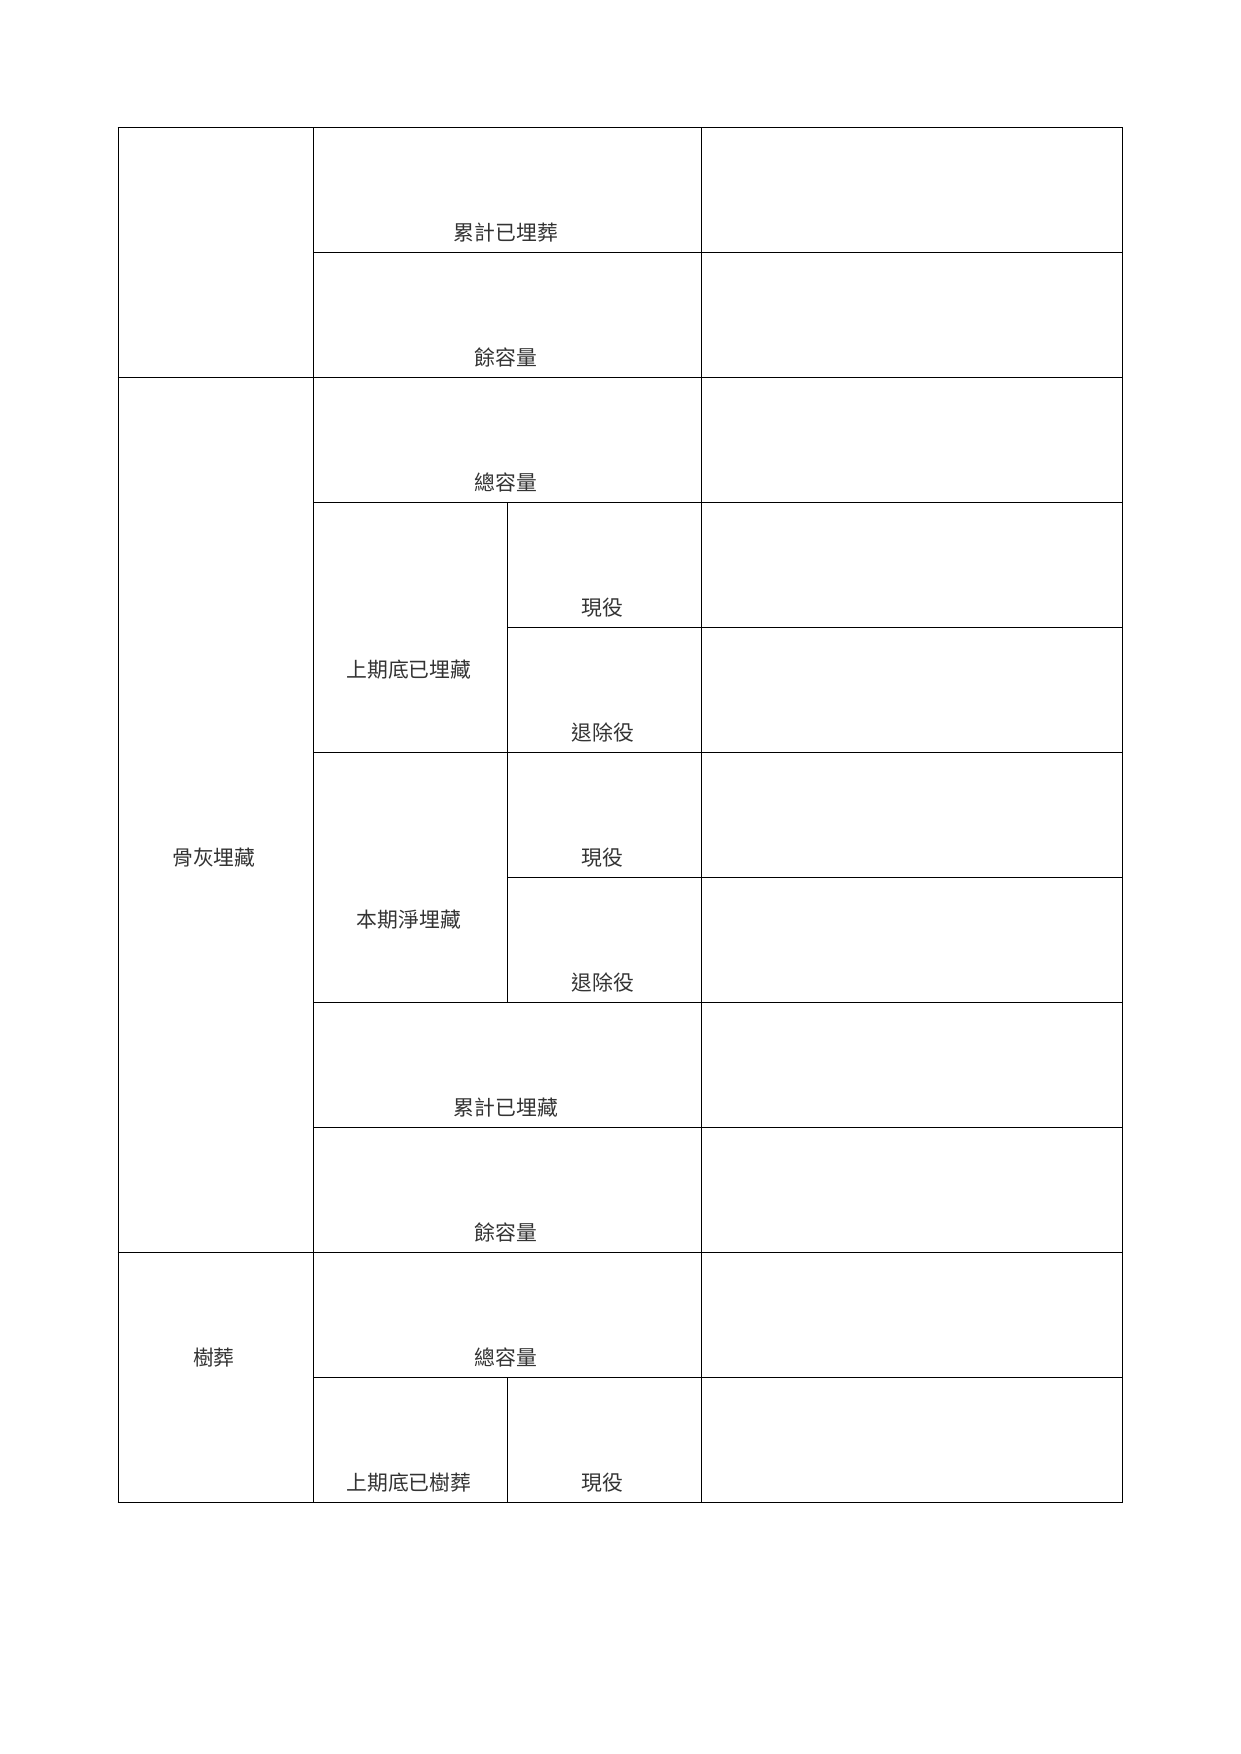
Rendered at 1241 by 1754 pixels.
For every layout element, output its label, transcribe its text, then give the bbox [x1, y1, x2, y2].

table_cell 現役 [508, 753, 701, 877]
table_cell 樹葬 [119, 1253, 313, 1502]
table_cell 餘容量 [314, 1128, 701, 1252]
table_cell 累計已埋藏 [314, 1003, 701, 1127]
table_cell 現役 [508, 503, 701, 627]
table_cell 退除役 [508, 628, 701, 752]
table_cell [702, 1003, 1122, 1127]
table_cell [702, 1253, 1122, 1377]
table_cell 現役 [508, 1378, 701, 1502]
table_cell [702, 878, 1122, 1002]
table_cell [119, 128, 313, 377]
table_cell 退除役 [508, 878, 701, 1002]
table_cell [702, 1128, 1122, 1252]
table_cell [702, 128, 1122, 252]
table_cell [702, 378, 1122, 502]
table_cell 總容量 [314, 1253, 701, 1377]
table_cell 上期底已埋藏 [314, 503, 507, 752]
table_cell [702, 503, 1122, 627]
table_cell [702, 628, 1122, 752]
table_cell [702, 253, 1122, 377]
table_cell [702, 1378, 1122, 1502]
table_cell 骨灰埋藏 [119, 378, 313, 1252]
table_cell 總容量 [314, 378, 701, 502]
table_cell 上期底已樹葬 [314, 1378, 507, 1502]
table_cell 累計已埋葬 [314, 128, 701, 252]
table_cell [702, 753, 1122, 877]
table_cell 本期淨埋藏 [314, 753, 507, 1002]
table_cell 餘容量 [314, 253, 701, 377]
